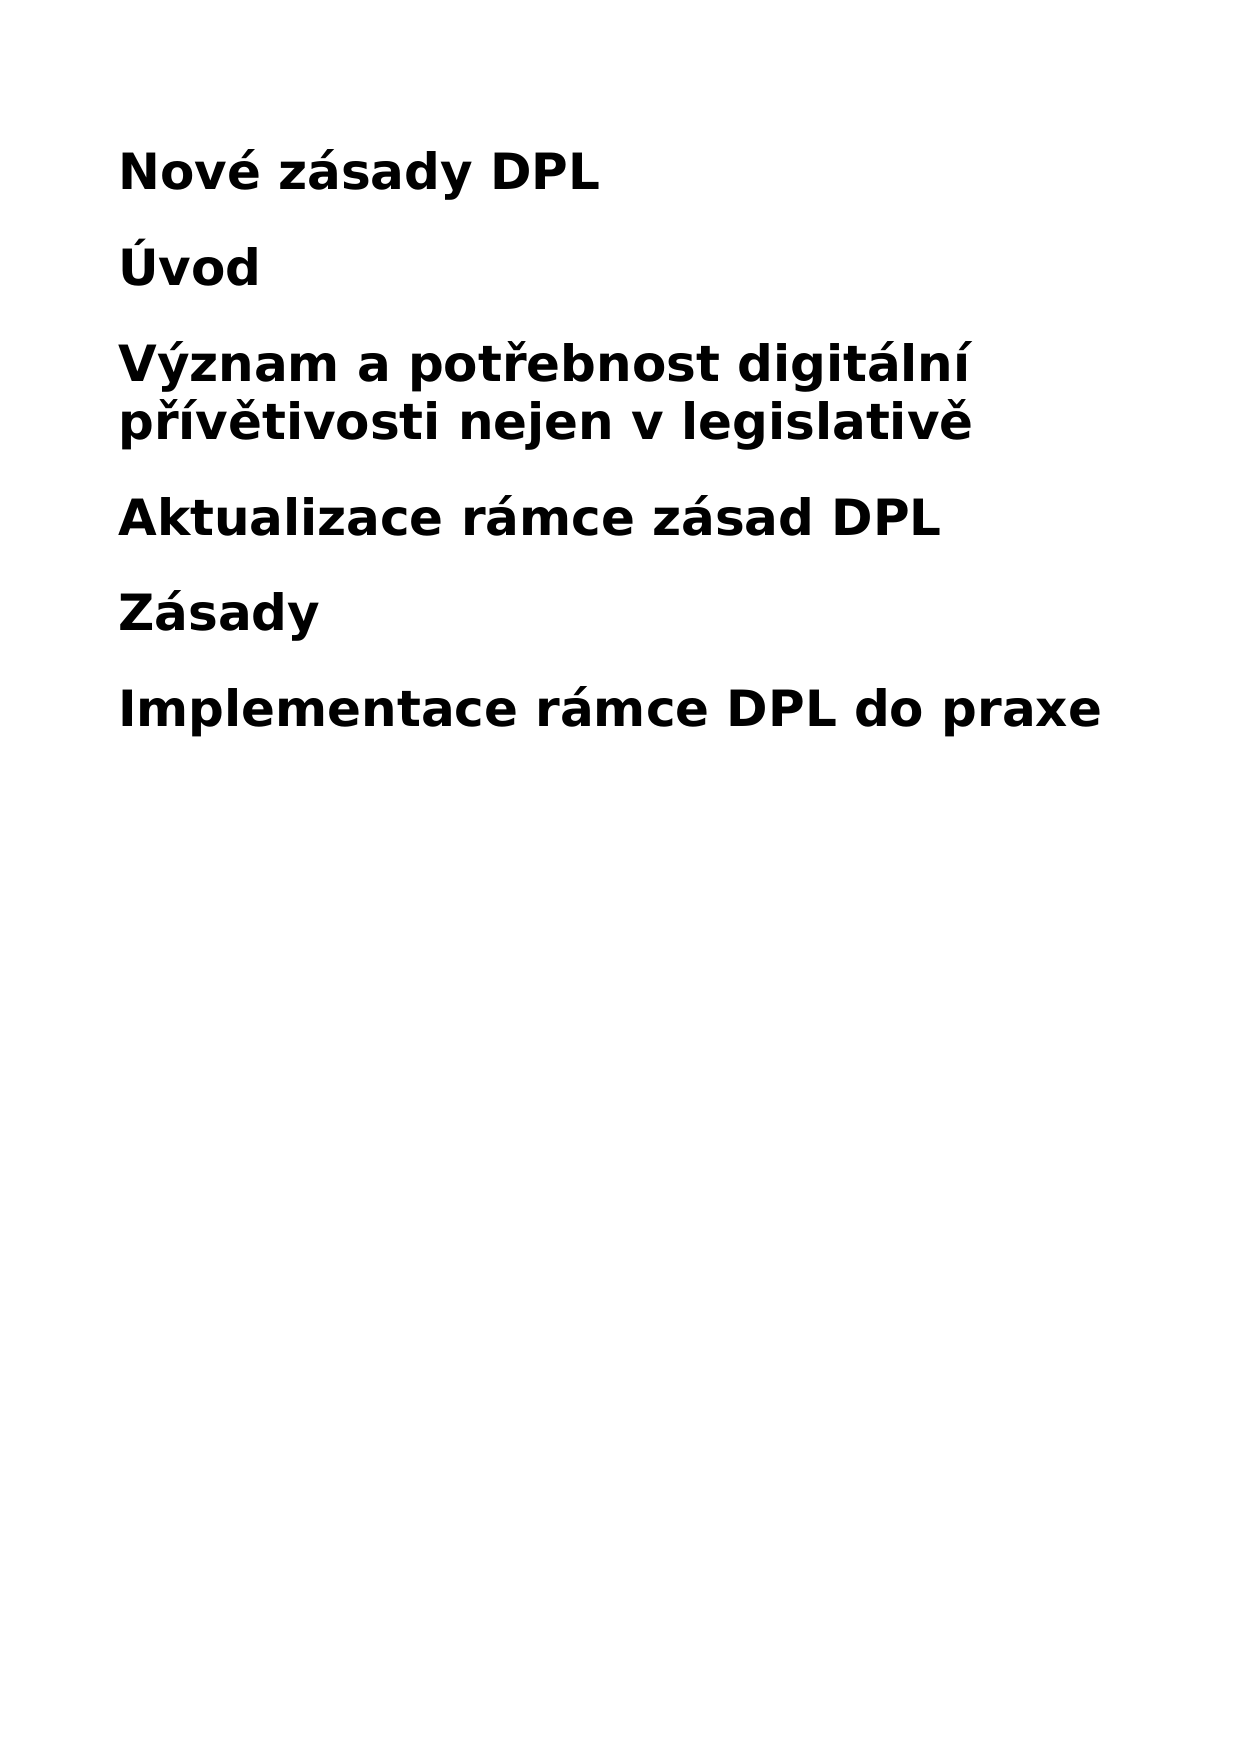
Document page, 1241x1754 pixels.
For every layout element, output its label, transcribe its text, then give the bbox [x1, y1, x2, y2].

subtitle Implementace rámce DPL do praxe [118, 680, 1122, 738]
subtitle Úvod [118, 239, 1122, 297]
subtitle Význam a potřebnost digitální přívětivosti nejen v legislativě [118, 334, 1122, 451]
subtitle Zásady [118, 584, 1122, 642]
subtitle Aktualizace rámce zásad DPL [118, 488, 1122, 547]
subtitle Nové zásady DPL [118, 143, 1122, 201]
